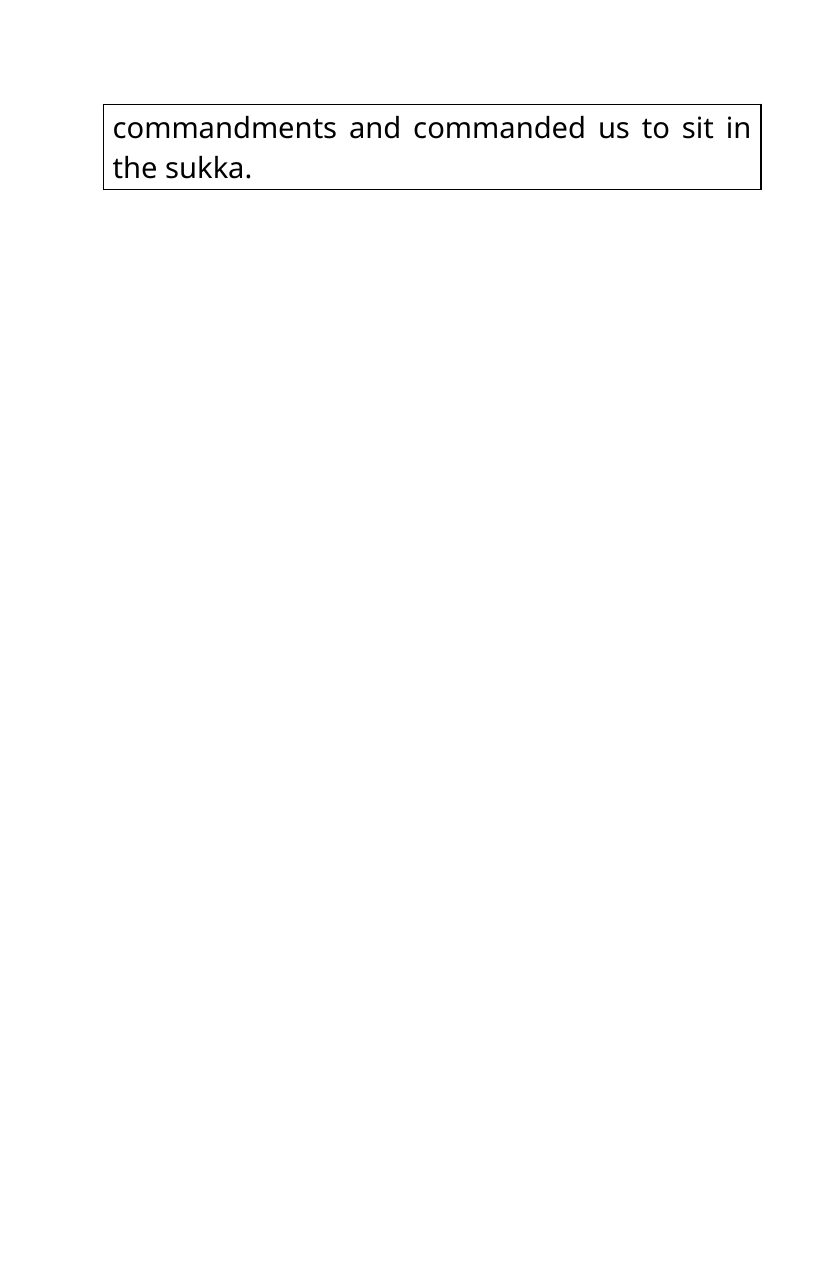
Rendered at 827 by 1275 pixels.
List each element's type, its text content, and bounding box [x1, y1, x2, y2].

text commandments and commanded us to sit in the sukka. [104, 105, 760, 189]
